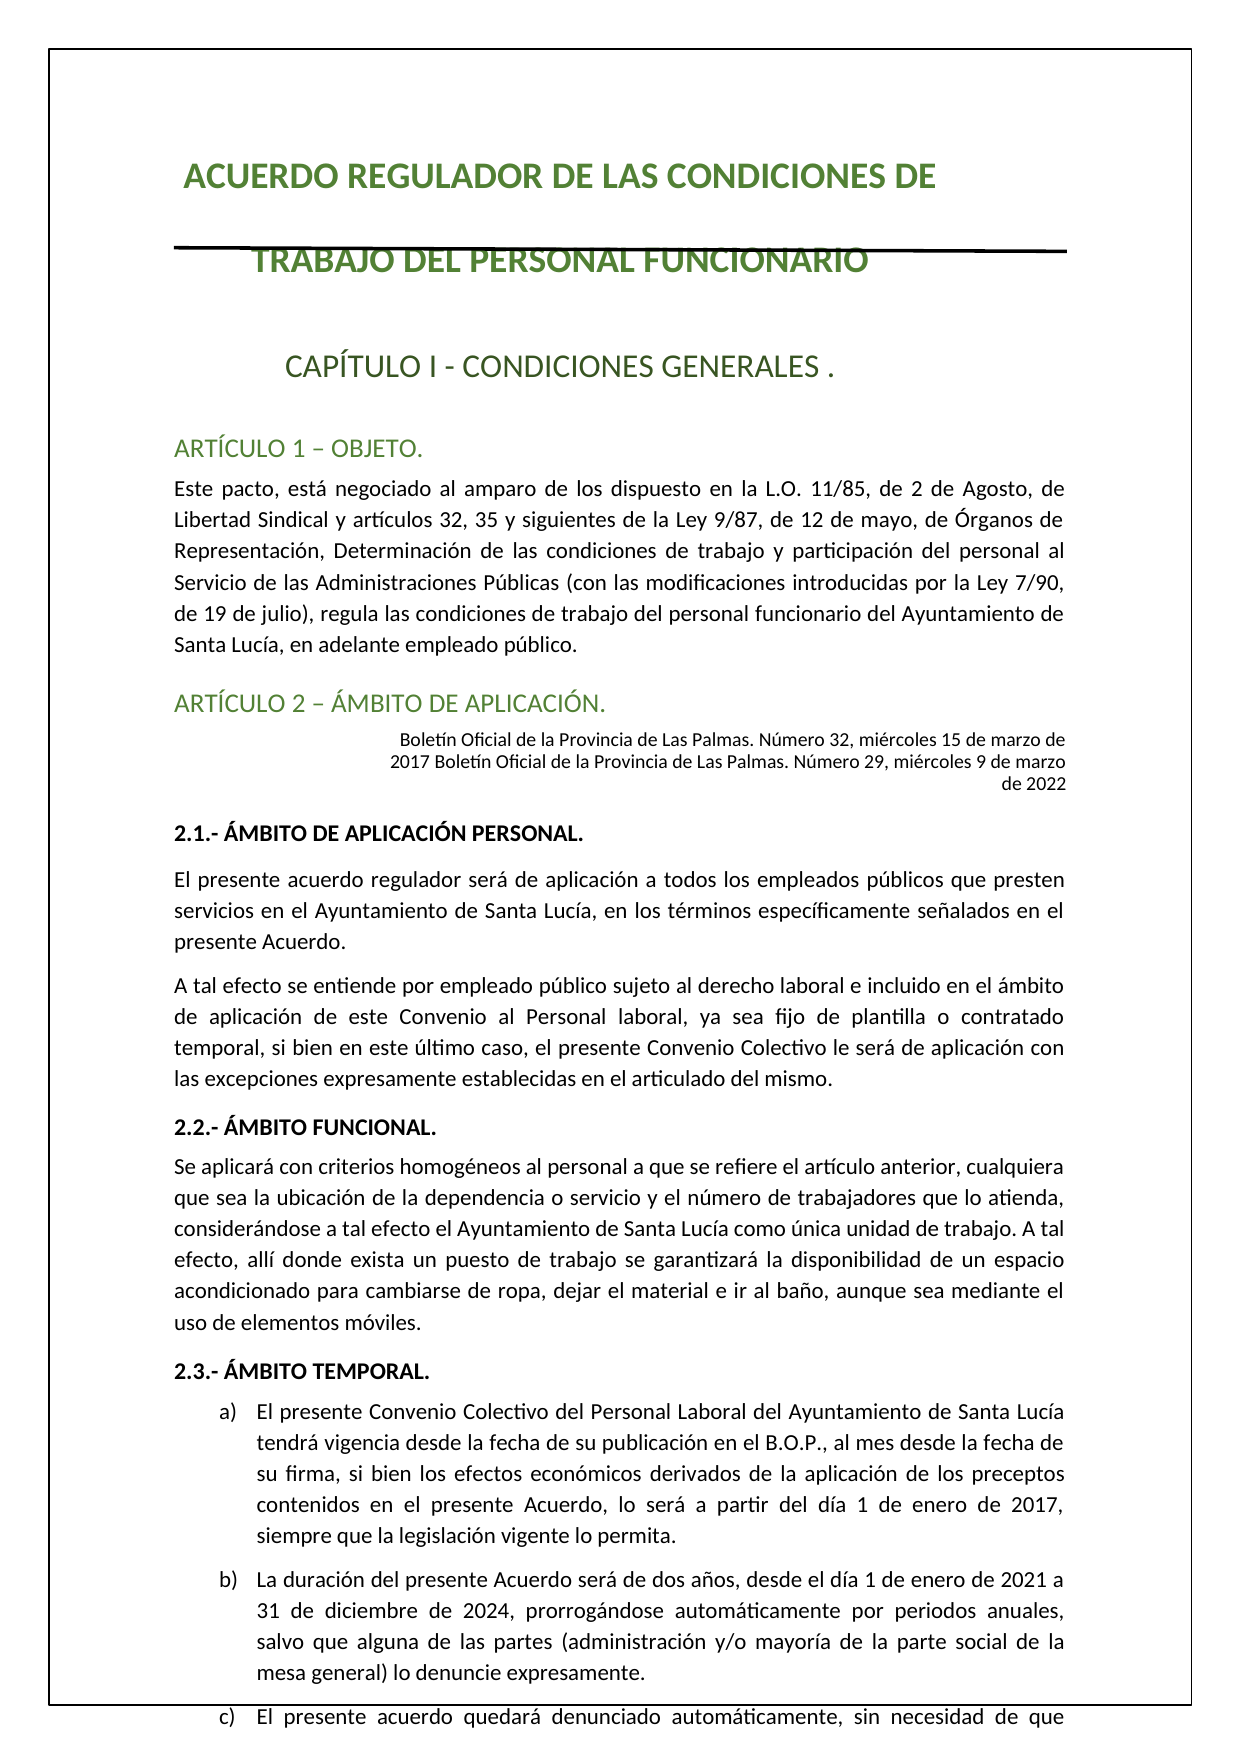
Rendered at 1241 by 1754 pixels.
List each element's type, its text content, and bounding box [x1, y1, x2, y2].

text Boletín Oficial de la Provincia de Las Palmas. Número 32, miércoles 15 de marzo de 2017 Boletín Oficial de la Provincia de Las Palmas. Número 29, miércoles 9 de marzo de 2022 [384, 729, 1066, 795]
text 2.3.- ÁMBITO TEMPORAL. [174, 1356, 1066, 1385]
text 2.2.- ÁMBITO FUNCIONAL. [174, 1112, 1066, 1141]
list El presente Convenio Colectivo del Personal Laboral del Ayuntamiento de Santa Lucía tendrá vigencia desde la fecha de su publicación en el B.O.P., al mes desde la fecha de su firma, si bien los efectos económicos derivados de la aplicación de los preceptos contenidos en el presente Acuerdo, lo será a partir del día 1 de enero de 2017, siempre que la legislación vigente lo permita. [219, 1397, 1066, 1549]
text Este pacto, está negociado al amparo de los dispuesto en la L.O. 11/85, de 2 de Agosto, de Libertad Sindical y artículos 32, 35 y siguientes de la Ley 9/87, de 12 de mayo, de Órganos de Representación, Determinación de las condiciones de trabajo y participación del personal al Servicio de las Administraciones Públicas (con las modificaciones introducidas por la Ley 7/90, de 19 de julio), regula las condiciones de trabajo del personal funcionario del Ayuntamiento de Santa Lucía, en adelante empleado público. [174, 474, 1066, 658]
text ARTÍCULO 1 – OBJETO. [174, 431, 1066, 464]
text CAPÍTULO I - CONDICIONES GENERALES . [54, 345, 1066, 386]
text TRABAJO DEL PERSONAL FUNCIONARIO [54, 236, 1066, 282]
text Se aplicará con criterios homogéneos al personal a que se refiere el artículo anterior, cualquiera que sea la ubicación de la dependencia o servicio y el número de trabajadores que lo atienda, considerándose a tal efecto el Ayuntamiento de Santa Lucía como única unidad de trabajo. A tal efecto, allí donde exista un puesto de trabajo se garantizará la disponibilidad de un espacio acondicionado para cambiarse de ropa, dejar el material e ir al baño, aunque sea mediante el uso de elementos móviles. [174, 1152, 1066, 1336]
list La duración del presente Acuerdo será de dos años, desde el día 1 de enero de 2021 a 31 de diciembre de 2024, prorrogándose automáticamente por periodos anuales, salvo que alguna de las partes (administración y/o mayoría de la parte social de la mesa general) lo denuncie expresamente. [219, 1565, 1066, 1686]
text El presente acuerdo regulador será de aplicación a todos los empleados públicos que presten servicios en el Ayuntamiento de Santa Lucía, en los términos específicamente señalados en el presente Acuerdo. [174, 865, 1066, 956]
text ARTÍCULO 2 – ÁMBITO DE APLICACIÓN. [174, 687, 1066, 720]
list El presente acuerdo quedará denunciado automáticamente, sin necesidad de que [219, 1702, 1066, 1730]
text ACUERDO REGULADOR DE LAS CONDICIONES DE [54, 152, 1066, 198]
text 2.1.- ÁMBITO DE APLICACIÓN PERSONAL. [174, 818, 1066, 847]
text A tal efecto se entiende por empleado público sujeto al derecho laboral e incluido en el ámbito de aplicación de este Convenio al Personal laboral, ya sea fijo de plantilla o contratado temporal, si bien en este último caso, el presente Convenio Colectivo le será de aplicación con las excepciones expresamente establecidas en el articulado del mismo. [174, 971, 1066, 1092]
